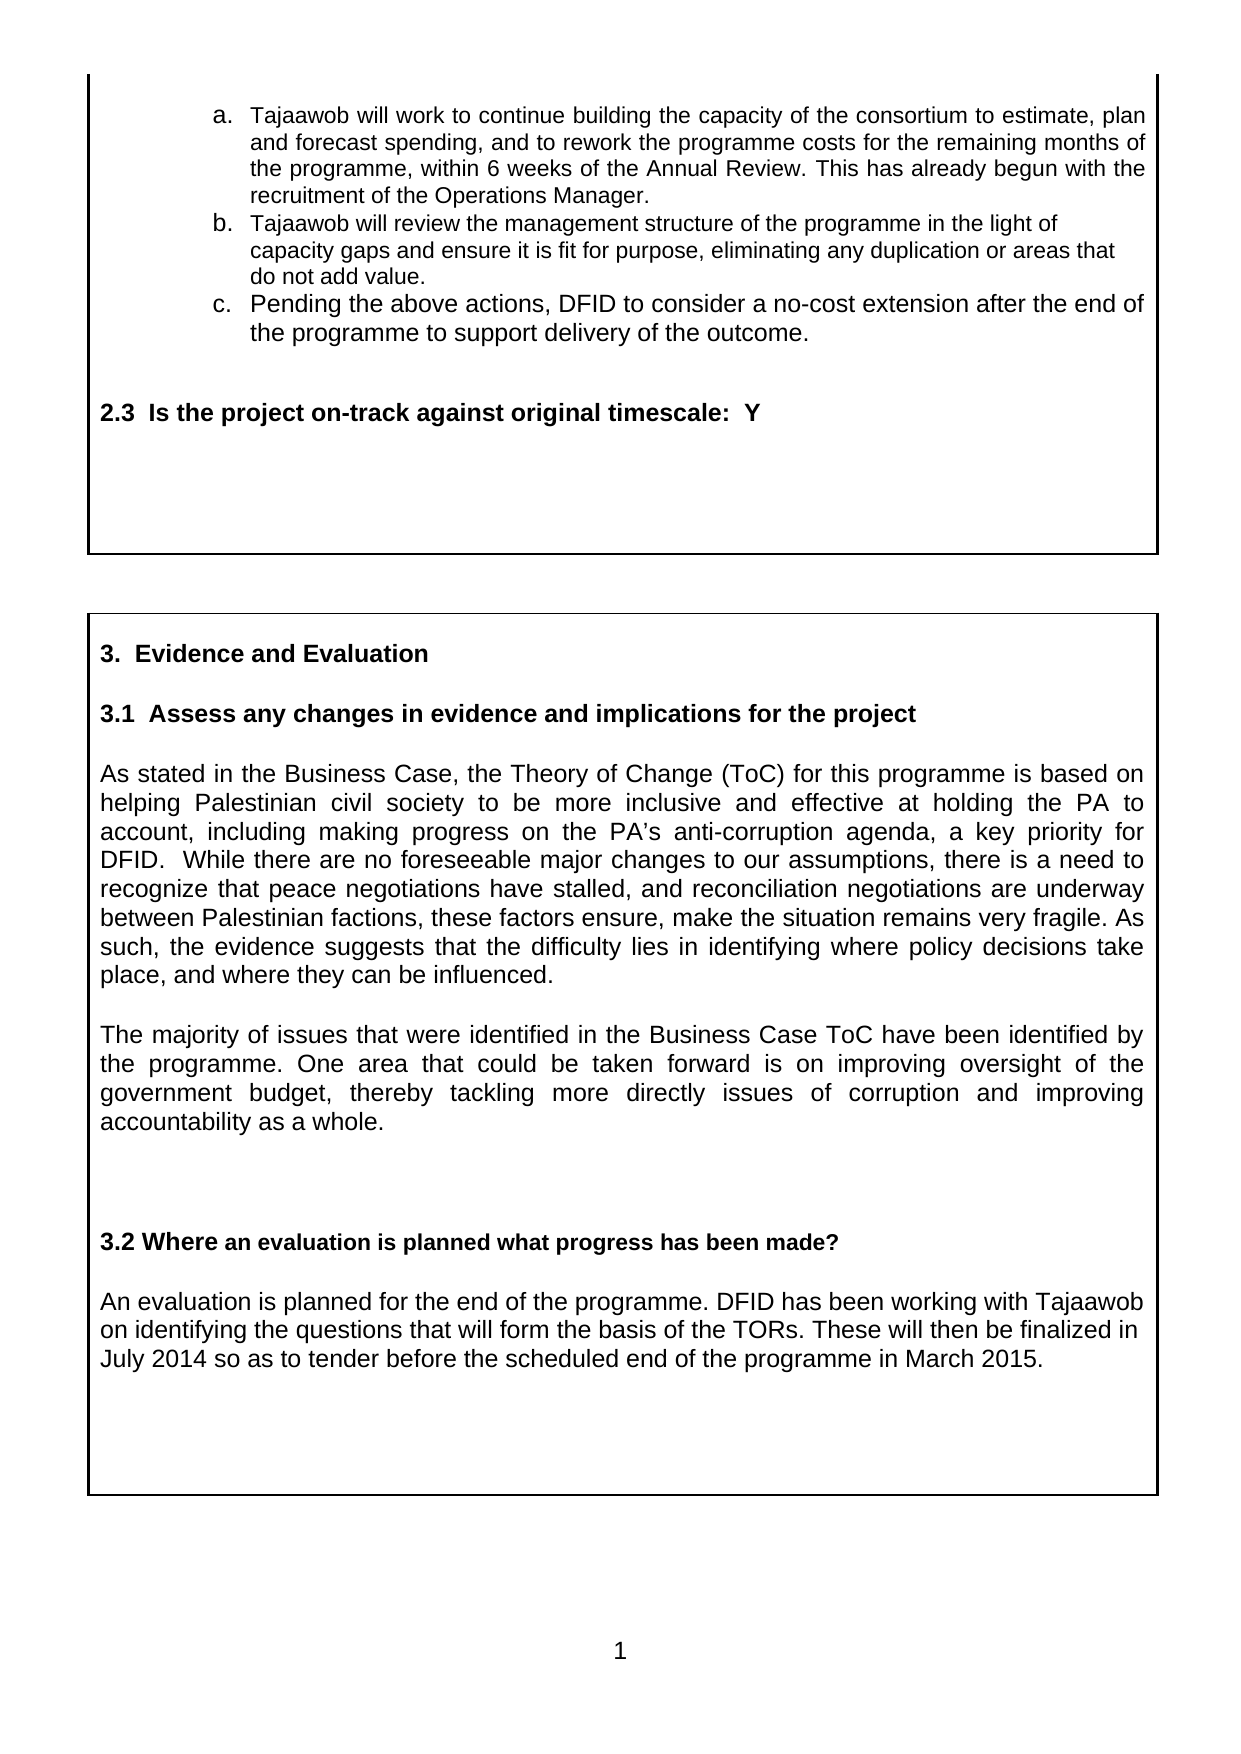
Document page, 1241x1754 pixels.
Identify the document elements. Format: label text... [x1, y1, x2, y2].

table_cell 3.1 Assess any changes in evidence and implications for the project As stated in the Business Case, the Theory of Change (ToC) for this programme is based on helping Palestinian civil society to be more inclusive and effective at holding the PA to account, including making progress on the PA’s anti-corruption agenda, a key priority for DFID. While there are no foreseeable major changes to our assumptions, there is a need to recognize that peace negotiations have stalled, and reconciliation negotiations are underway between Palestinian factions, these factors ensure, make the situation remains very fragile. As such, the evidence suggests that the difficulty lies in identifying where policy decisions take place, and where they can be influenced. The majority of issues that were identified in the Business Case ToC have been identified by the programme. One area that could be taken forward is on improving oversight of the government budget, thereby tackling more directly issues of corruption and improving accountability as a whole. 3.2 Where an evaluation is planned what progress has been made? An evaluation is planned for the end of the programme. DFID has been working with Tajaawob on identifying the questions that will form the basis of the TORs. These will then be finalized in July 2014 so as to tender before the scheduled end of the programme in March 2015. [90, 674, 1156, 1494]
table_cell 2.1 Is the project on-track against financial forecasts: N The project is currently underspending by over 25% of the estimated cost. This is attributable to a number of factors, including limited capacity of the partners during the inception period for estimating and budgeting spend. In addition, there was a time lag before the British Council identified this (due to the delay before quarterly invoices were received from partners). A new Operations Manager has been appointed to support the consortium to strengthen their financial management. There is also a recognised tendency among Palestinian civil society to overestimate their budget needs, based on historical practices of generous grant funding by the international community. The degree of ‘slack’ in a budget takes several reporting cycles to identify and tackle comprehensively. Further, as most of the work is community-led, community committees needed to identify their needs and priorities before scheduling advocacy training activities. This took longer than expected but did not prevent the project from performing to expectations. 2.2 Key cost drivers The funds for this programme are channelled through an implementing partner. As stated in the Business Case, the costs of staffing and running the programme has represented a significant cost driver, in addition to the Communications Advocacy and Leadership Programme (CALP) training, which is one of the most costly activities in the programme. This programme is about effecting change and as such requires building trusting relationships through mobilisation efforts, accompaniment and explicit capacity building and training. This is an intensive use of human resources. Recommendations: Tajaawob will work to continue building the capacity of the consortium to estimate, plan and forecast spending, and to rework the programme costs for the remaining months of the programme, within 6 weeks of the Annual Review. This has already begun with the recruitment of the Operations Manager. Tajaawob will review the management structure of the programme in the light of capacity gaps and ensure it is fit for purpose, eliminating any duplication or areas that do not add value. Pending the above actions, DFID to consider a no-cost extension after the end of the programme to support delivery of the outcome. 2.3 Is the project on-track against original timescale: Y [90, 74, 1156, 493]
table_cell [90, 493, 1156, 553]
table_header 3. Evidence and Evaluation [90, 614, 1156, 674]
